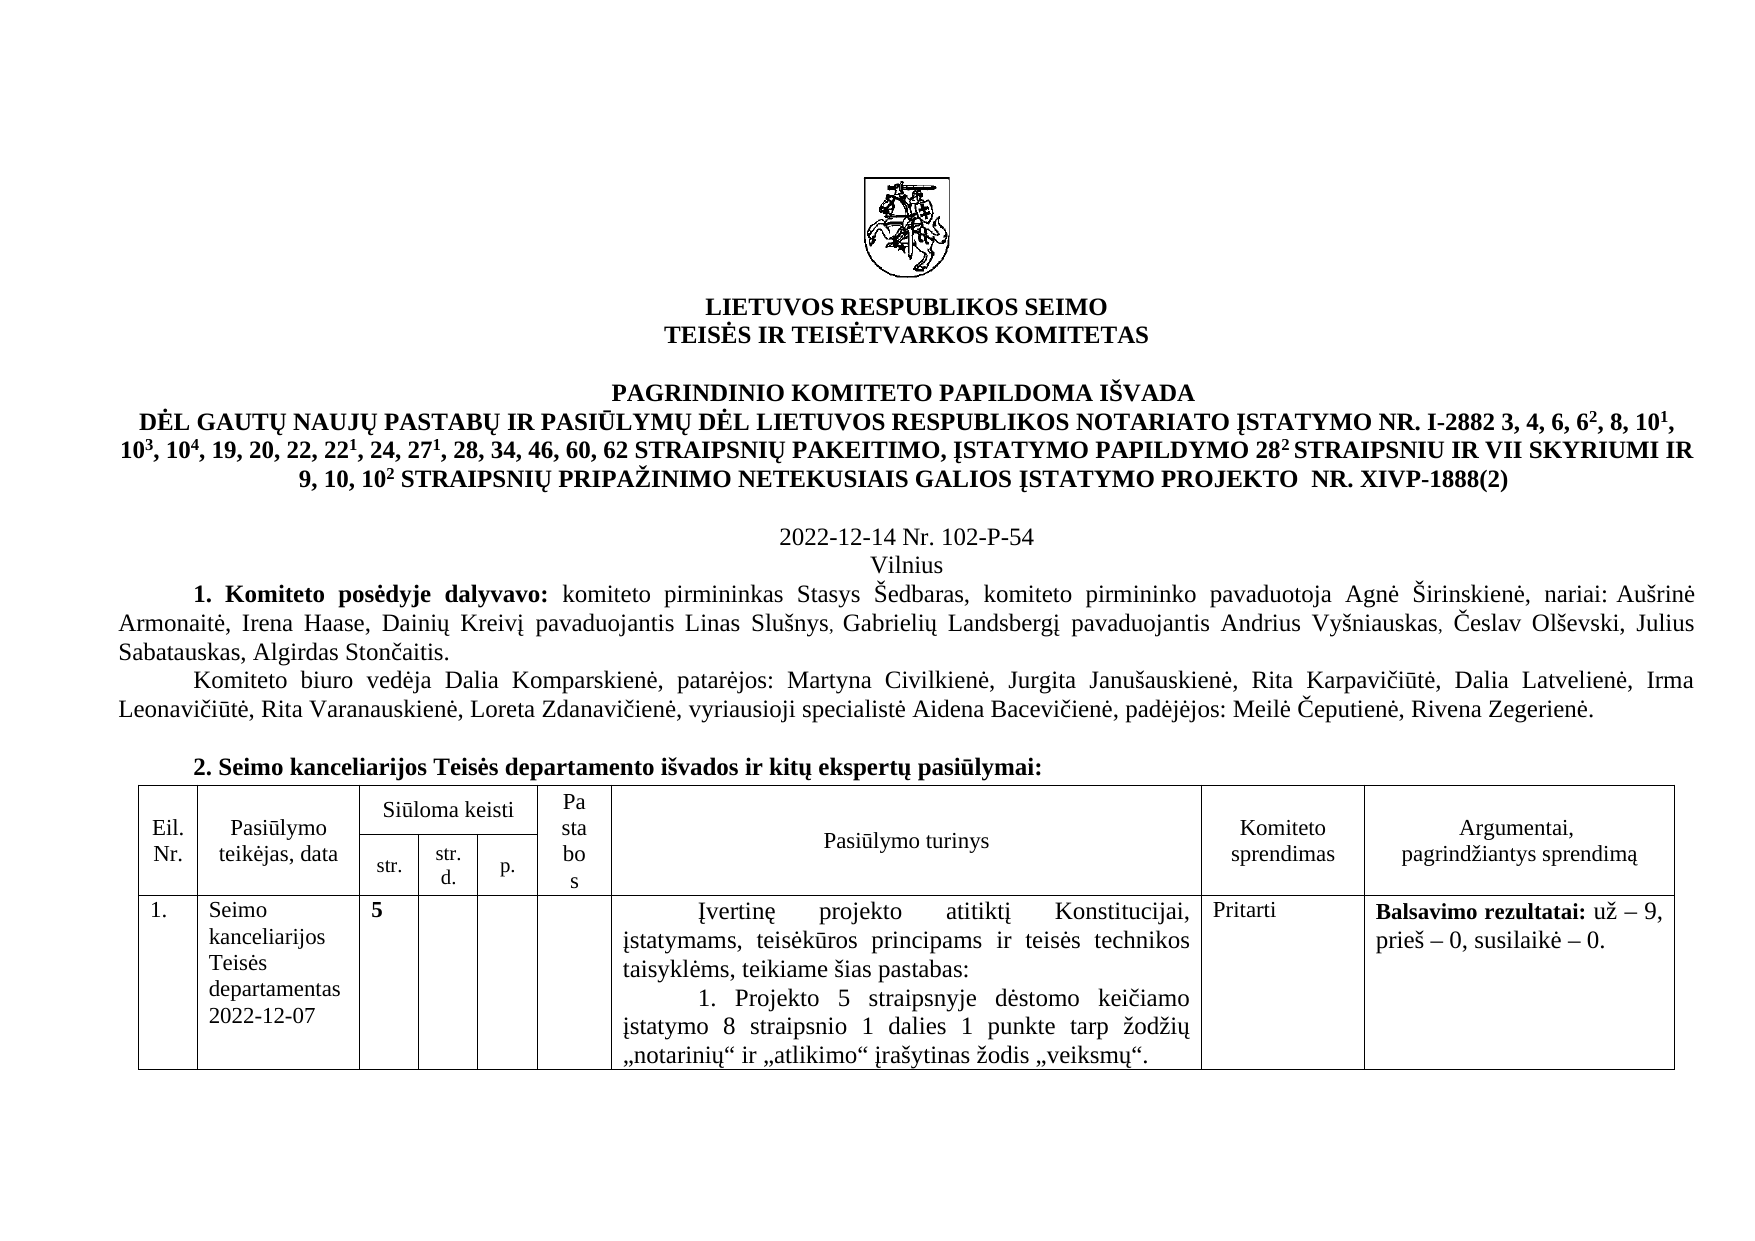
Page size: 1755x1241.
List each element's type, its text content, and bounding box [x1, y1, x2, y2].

text 1. Komiteto posėdyje dalyvavo: komiteto pirmininkas Stasys Šedbaras, komiteto pirmininko pavaduotoja Agnė Širinskienė, nariai: Aušrinė Armonaitė, Irena Haase, Dainių Kreivį pavaduojantis Linas Slušnys, Gabrielių Landsbergį pavaduojantis Andrius Vyšniauskas, Česlav Olševski, Julius Sabatauskas, Algirdas Stončaitis. [118, 579, 1695, 665]
table_cell Balsavimo rezultatai: už – 9, prieš – 0, susilaikė – 0. [1365, 896, 1674, 1069]
table_header Pastabos [538, 786, 611, 895]
text Teisės ir teisėtvarkos komitetas [118, 320, 1695, 349]
table_header Siūloma keisti [360, 786, 537, 834]
text DĖL GAUTŲ NAUJŲ PASTABŲ IR PASIŪLYMŲ DĖL LIETUVOS RESPUBLIKOS NOTARIATO ĮSTATYMO NR. I-2882 3, 4, 6, 62, 8, 101, 103, 104, 19, 20, 22, 221, 24, 271, 28, 34, 46, 60, 62 STRAIPSNIŲ PAKEITIMO, ĮSTATYMO PAPILDYMO 282 STRAIPSNIU IR VII SKYRIUMI IR 9, 10, 102 STRAIPSNIŲ PRIPAŽINIMO NETEKUSIAIS GALIOS ĮSTATYMO PROJEKTO NR. XIVP-1888(2) [118, 407, 1695, 493]
text Komiteto biuro vedėja Dalia Komparskienė, patarėjos: Martyna Civilkienė, Jurgita Janušauskienė, Rita Karpavičiūtė, Dalia Latvelienė, Irma Leonavičiūtė, Rita Varanauskienė, Loreta Zdanavičienė, vyriausioji specialistė Aidena Bacevičienė, padėjėjos: Meilė Čeputienė, Rivena Zegerienė. [118, 665, 1695, 723]
text 2022-12-14 Nr. 102-P-54 [118, 522, 1695, 550]
table_cell Pritarti [1202, 896, 1364, 1069]
table_cell Seimo kanceliarijos Teisės departamentas 2022-12-07 [198, 896, 359, 1069]
table_header Eil. Nr. [139, 786, 197, 895]
table_cell str. d. [419, 835, 477, 895]
table_cell [538, 896, 611, 1069]
table_header Pasiūlymo teikėjas, data [198, 786, 359, 895]
table_cell 1. [139, 896, 197, 1069]
text LIETUVOS RESPUBLIKOS SEIMO [118, 292, 1695, 320]
table_cell [478, 896, 537, 1069]
table_header Pasiūlymo turinys [612, 786, 1201, 895]
table_header Argumentai, pagrindžiantys sprendimą [1365, 786, 1674, 895]
table_cell p. [478, 835, 537, 895]
text Vilnius [118, 550, 1695, 579]
text 2. Seimo kanceliarijos Teisės departamento išvados ir kitų ekspertų pasiūlymai: [118, 752, 1695, 780]
table_cell Įvertinę projekto atitiktį Konstitucijai, įstatymams, teisėkūros principams ir teisės technikos taisyklėms, teikiame šias pastabas: 1. Projekto 5 straipsnyje dėstomo keičiamo įstatymo 8 straipsnio 1 dalies 1 punkte tarp žodžių „notarinių“ ir „atlikimo“ įrašytinas žodis „veiksmų“. [612, 896, 1201, 1069]
table_cell [419, 896, 477, 1069]
table_header Komiteto sprendimas [1202, 786, 1364, 895]
table_cell 5 [360, 896, 418, 1069]
table_cell str. [360, 835, 418, 895]
text PAGRINDINIO KOMITETO PAPILDOMA IŠVADA [118, 378, 1695, 407]
